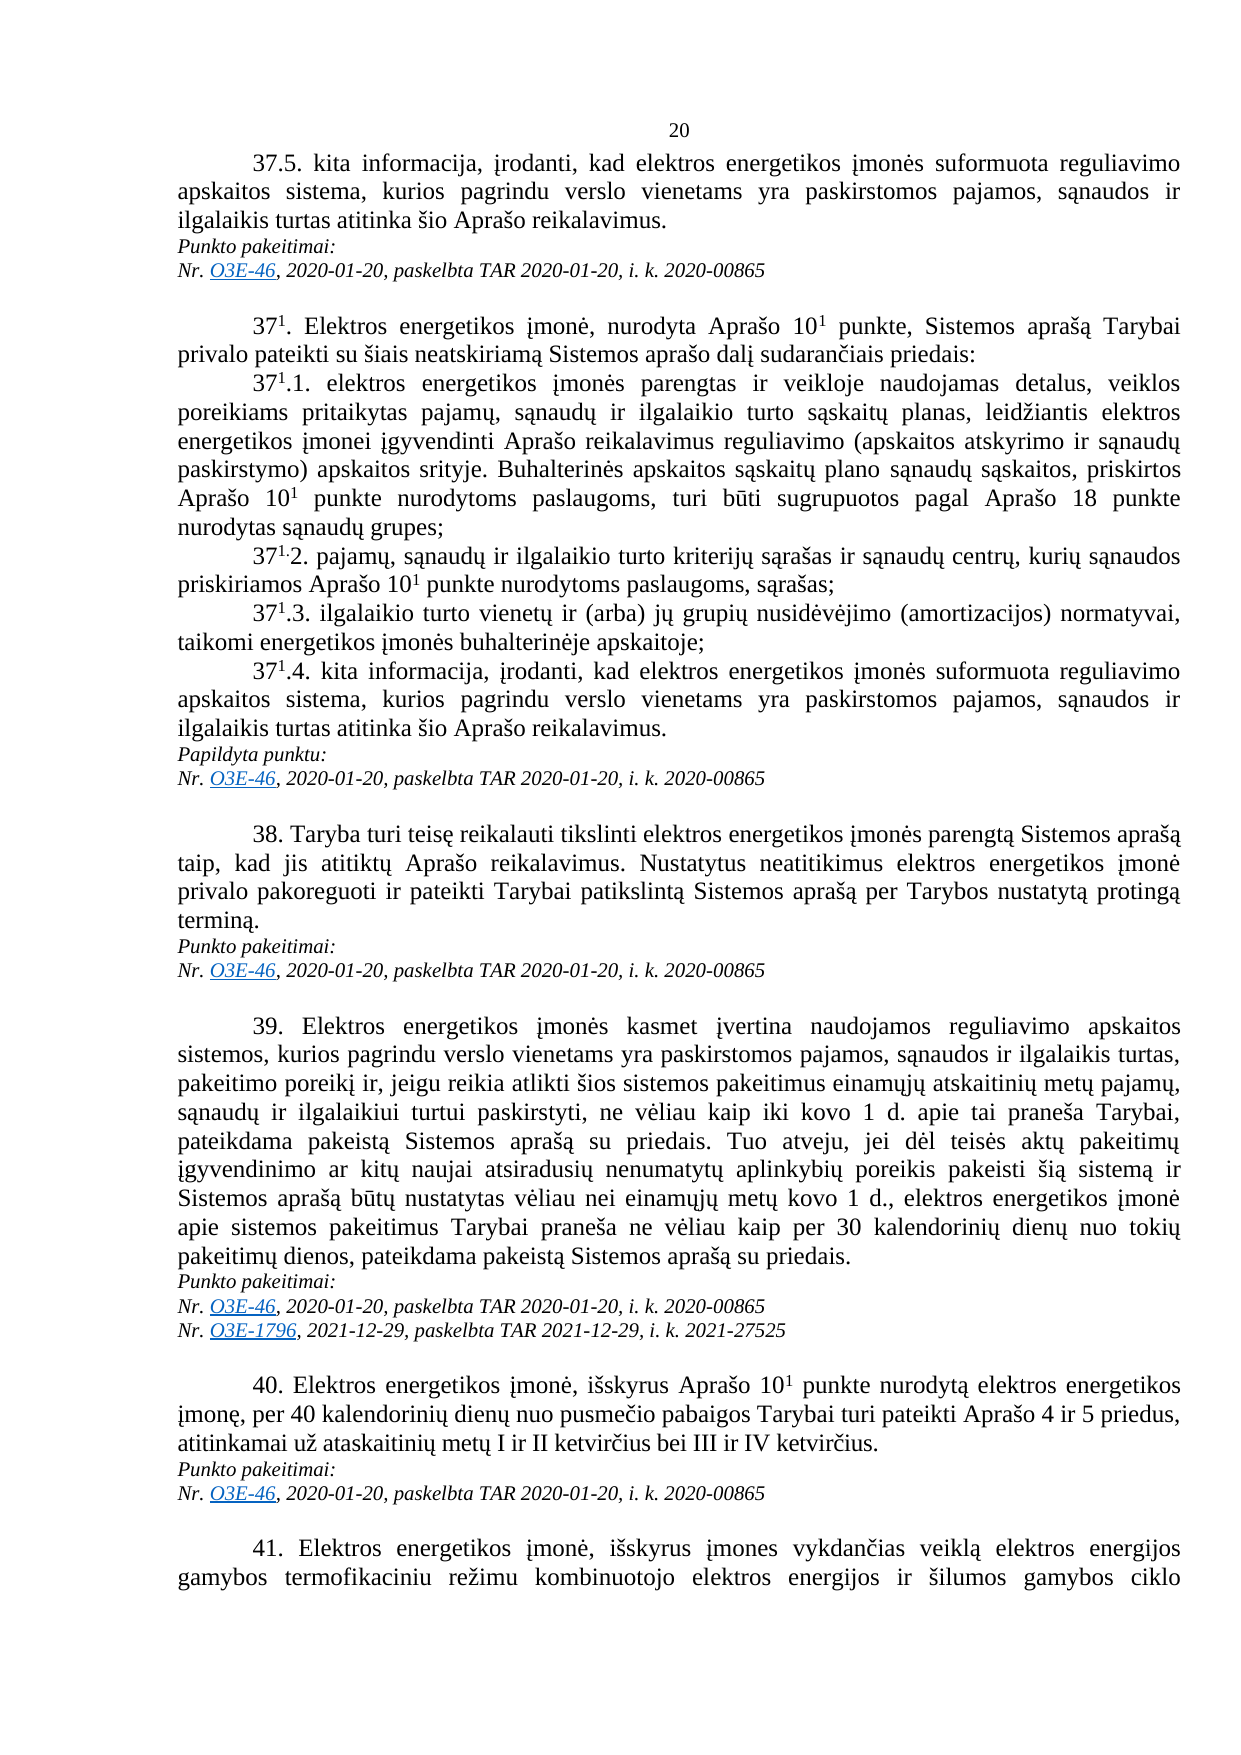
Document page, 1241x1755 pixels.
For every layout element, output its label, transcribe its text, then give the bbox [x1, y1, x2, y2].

text Papildyta punktu: [177, 742, 1181, 766]
text Nr. O3E-46, 2020-01-20, paskelbta TAR 2020-01-20, i. k. 2020-00865 [177, 1293, 1181, 1318]
text Nr. O3E-1796, 2021-12-29, paskelbta TAR 2021-12-29, i. k. 2021-27525 [177, 1318, 1181, 1342]
text 37.5. kita informacija, įrodanti, kad elektros energetikos įmonės suformuota reguliavimo apskaitos sistema, kurios pagrindu verslo vienetams yra paskirstomos pajamos, sąnaudos ir ilgalaikis turtas atitinka šio Aprašo reikalavimus. [177, 148, 1181, 234]
text Punkto pakeitimai: [177, 934, 1181, 958]
text 40. Elektros energetikos įmonė, išskyrus Aprašo 101 punkte nurodytą elektros energetikos įmonę, per 40 kalendorinių dienų nuo pusmečio pabaigos Tarybai turi pateikti Aprašo 4 ir 5 priedus, atitinkamai už ataskaitinių metų I ir II ketvirčius bei III ir IV ketvirčius. [177, 1370, 1181, 1457]
text 41. Elektros energetikos įmonė, išskyrus įmones vykdančias veiklą elektros energijos gamybos termofikaciniu režimu kombinuotojo elektros energijos ir šilumos gamybos ciklo [177, 1533, 1181, 1591]
text Punkto pakeitimai: [177, 1269, 1181, 1293]
text 371.3. ilgalaikio turto vienetų ir (arba) jų grupių nusidėvėjimo (amortizacijos) normatyvai, taikomi energetikos įmonės buhalterinėje apskaitoje; [177, 598, 1181, 656]
text Punkto pakeitimai: [177, 1457, 1181, 1481]
text Punkto pakeitimai: [177, 234, 1181, 258]
text Nr. O3E-46, 2020-01-20, paskelbta TAR 2020-01-20, i. k. 2020-00865 [177, 1481, 1181, 1505]
text 38. Taryba turi teisę reikalauti tikslinti elektros energetikos įmonės parengtą Sistemos aprašą taip, kad jis atitiktų Aprašo reikalavimus. Nustatytus neatitikimus elektros energetikos įmonė privalo pakoreguoti ir pateikti Tarybai patikslintą Sistemos aprašą per Tarybos nustatytą protingą terminą. [177, 819, 1181, 934]
text 371. Elektros energetikos įmonė, nurodyta Aprašo 101 punkte, Sistemos aprašą Tarybai privalo pateikti su šiais neatskiriamą Sistemos aprašo dalį sudarančiais priedais: [177, 311, 1181, 368]
text Nr. O3E-46, 2020-01-20, paskelbta TAR 2020-01-20, i. k. 2020-00865 [177, 766, 1181, 790]
text 371.1. elektros energetikos įmonės parengtas ir veikloje naudojamas detalus, veiklos poreikiams pritaikytas pajamų, sąnaudų ir ilgalaikio turto sąskaitų planas, leidžiantis elektros energetikos įmonei įgyvendinti Aprašo reikalavimus reguliavimo (apskaitos atskyrimo ir sąnaudų paskirstymo) apskaitos srityje. Buhalterinės apskaitos sąskaitų plano sąnaudų sąskaitos, priskirtos Aprašo 101 punkte nurodytoms paslaugoms, turi būti sugrupuotos pagal Aprašo 18 punkte nurodytas sąnaudų grupes; [177, 368, 1181, 541]
text 39. Elektros energetikos įmonės kasmet įvertina naudojamos reguliavimo apskaitos sistemos, kurios pagrindu verslo vienetams yra paskirstomos pajamos, sąnaudos ir ilgalaikis turtas, pakeitimo poreikį ir, jeigu reikia atlikti šios sistemos pakeitimus einamųjų atskaitinių metų pajamų, sąnaudų ir ilgalaikiui turtui paskirstyti, ne vėliau kaip iki kovo 1 d. apie tai praneša Tarybai, pateikdama pakeistą Sistemos aprašą su priedais. Tuo atveju, jei dėl teisės aktų pakeitimų įgyvendinimo ar kitų naujai atsiradusių nenumatytų aplinkybių poreikis pakeisti šią sistemą ir Sistemos aprašą būtų nustatytas vėliau nei einamųjų metų kovo 1 d., elektros energetikos įmonė apie sistemos pakeitimus Tarybai praneša ne vėliau kaip per 30 kalendorinių dienų nuo tokių pakeitimų dienos, pateikdama pakeistą Sistemos aprašą su priedais. [177, 1011, 1181, 1269]
text Nr. O3E-46, 2020-01-20, paskelbta TAR 2020-01-20, i. k. 2020-00865 [177, 958, 1181, 982]
text Nr. O3E-46, 2020-01-20, paskelbta TAR 2020-01-20, i. k. 2020-00865 [177, 258, 1181, 282]
text 371.4. kita informacija, įrodanti, kad elektros energetikos įmonės suformuota reguliavimo apskaitos sistema, kurios pagrindu verslo vienetams yra paskirstomos pajamos, sąnaudos ir ilgalaikis turtas atitinka šio Aprašo reikalavimus. [177, 656, 1181, 742]
text 371.2. pajamų, sąnaudų ir ilgalaikio turto kriterijų sąrašas ir sąnaudų centrų, kurių sąnaudos priskiriamos Aprašo 101 punkte nurodytoms paslaugoms, sąrašas; [177, 541, 1181, 598]
